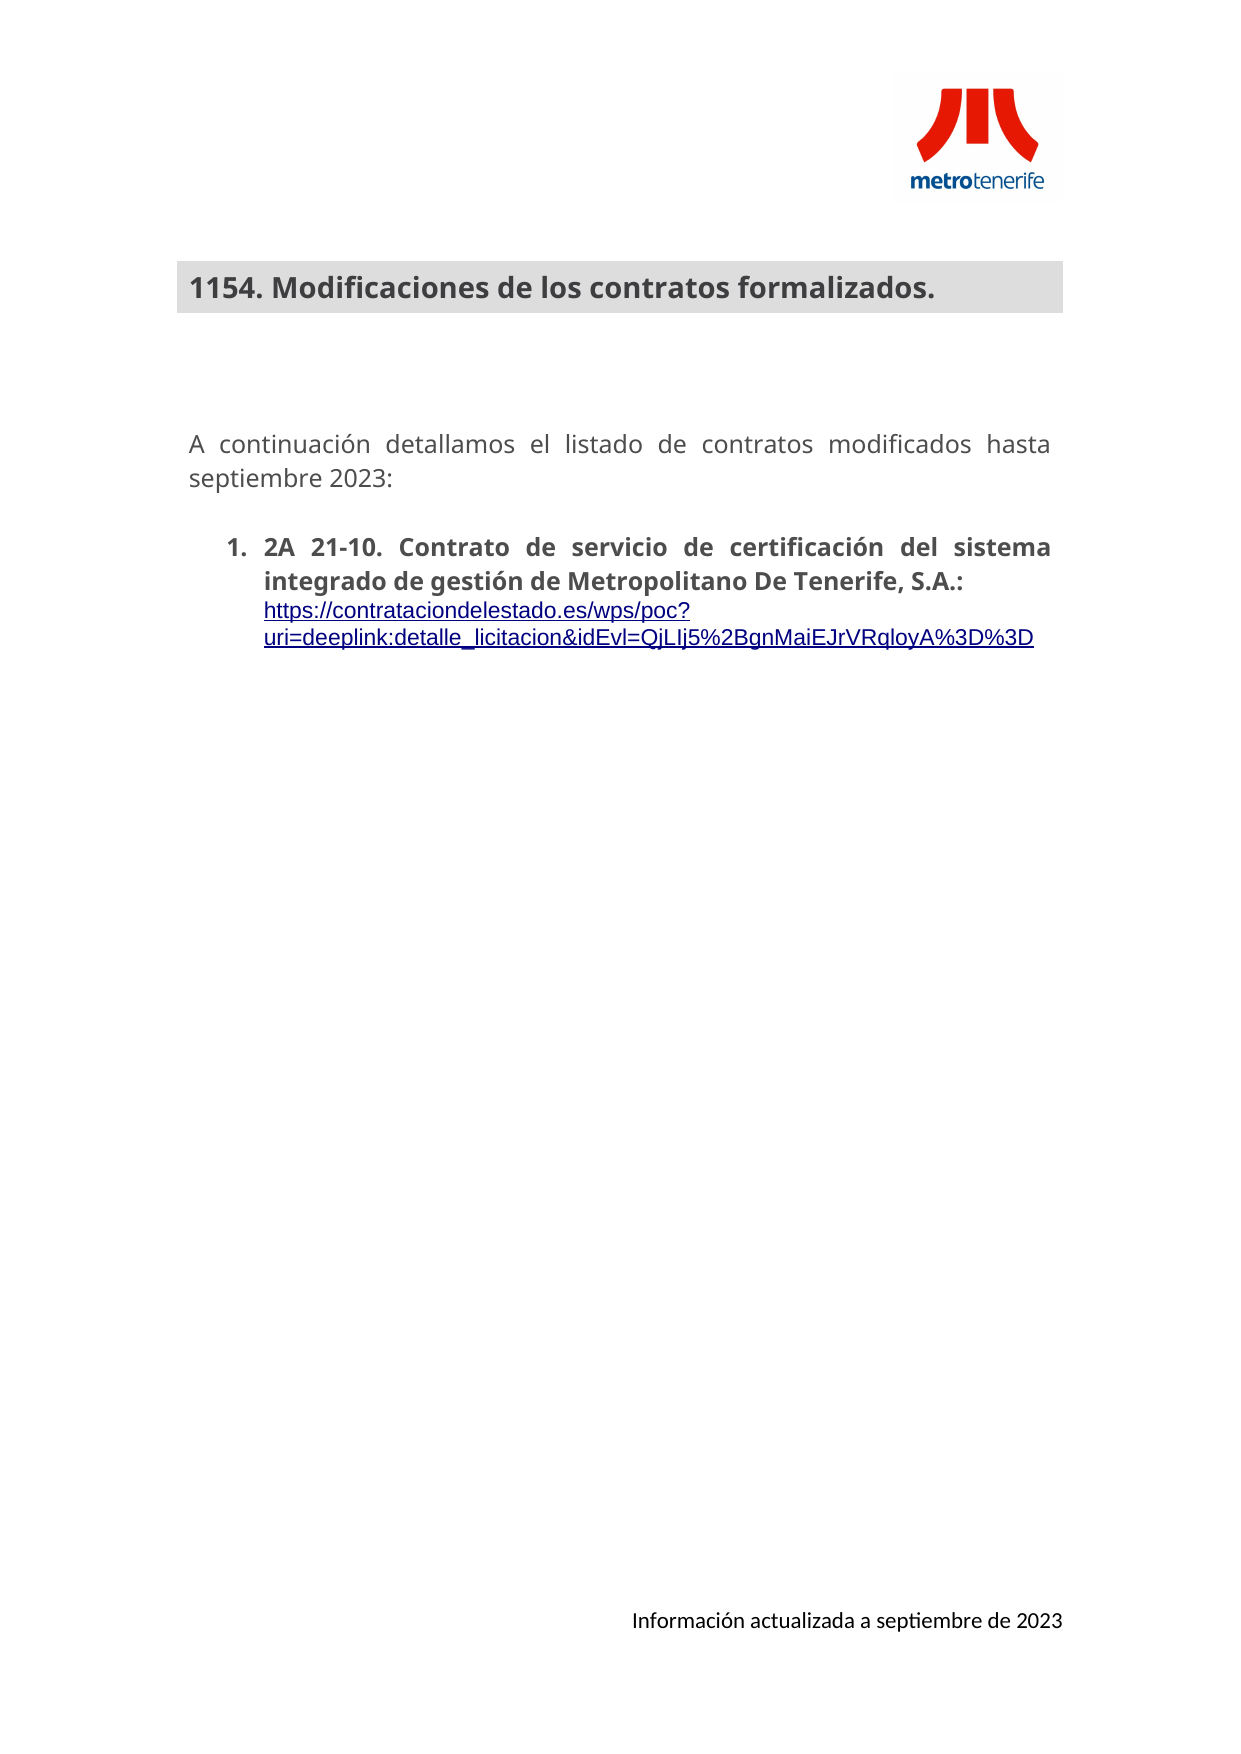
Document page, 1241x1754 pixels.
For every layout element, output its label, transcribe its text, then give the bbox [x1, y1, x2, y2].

table_cell [177, 792, 1063, 839]
table_header 1154. Modificaciones de los contratos formalizados. [177, 261, 1063, 313]
table_cell A continuación detallamos el listado de contratos modificados hasta septiembre 2023: 2A 21-10. Contrato de servicio de certificación del sistema integrado de gestión de Metropolitano De Tenerife, S.A.: https://contrataciondelestado.es/wps/poc?uri=deeplink:detalle_licitacion&idEvl=QjLIj5%2BgnMaiEJrVRqloyA%3D%3D [177, 421, 1063, 792]
table_cell [177, 313, 1063, 421]
